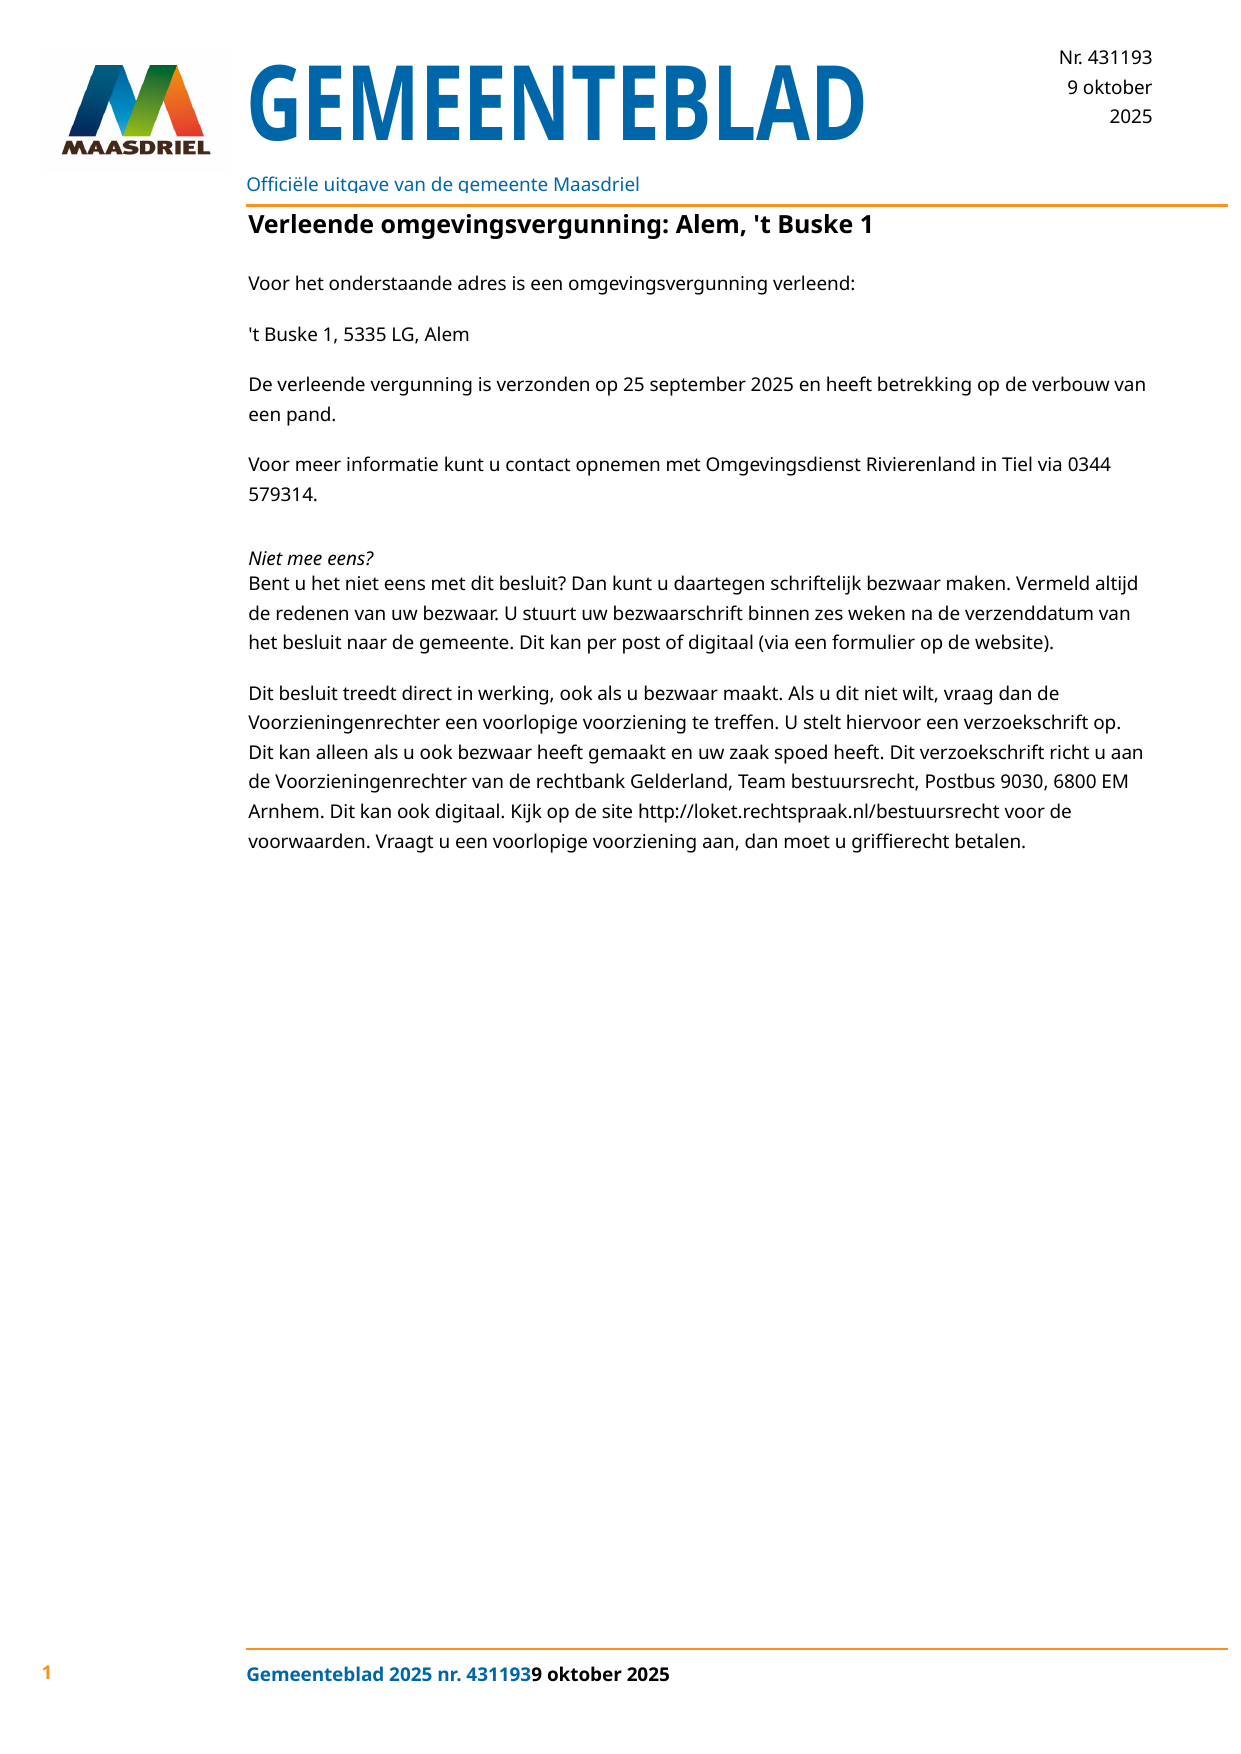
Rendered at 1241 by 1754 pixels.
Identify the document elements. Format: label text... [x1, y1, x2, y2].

text 't Buske 1, 5335 LG, Alem [248, 321, 1152, 346]
picture [41, 47, 231, 172]
text Bent u het niet eens met dit besluit? Dan kunt u daartegen schriftelijk bezwaar maken. Vermeld altijd de redenen van uw bezwaar. U stuurt uw bezwaarschrift binnen zes weken na de verzenddatum van het besluit naar de gemeente. Dit kan per post of digitaal (via een formulier op de website). [248, 570, 1152, 655]
text Dit besluit treedt direct in werking, ook als u bezwaar maakt. Als u dit niet wilt, vraag dan de Voorzieningenrechter een voorlopige voorziening te treffen. U stelt hiervoor een verzoekschrift op. Dit kan alleen als u ook bezwaar heeft gemaakt en uw zaak spoed heeft. Dit verzoekschrift richt u aan de Voorzieningenrechter van de rechtbank Gelderland, Team bestuursrecht, Postbus 9030, 6800 EM Arnhem. Dit kan ook digitaal. Kijk op de site http://loket.rechtspraak.nl/bestuursrecht voor de voorwaarden. Vraagt u een voorlopige voorziening aan, dan moet u griffierecht betalen. [248, 680, 1152, 854]
text De verleende vergunning is verzonden op 25 september 2025 en heeft betrekking op de verbouw van een pand. [248, 371, 1152, 426]
text Verleende omgevingsvergunning: Alem, 't Buske 1 [248, 207, 1152, 241]
text Voor het onderstaande adres is een omgevingsvergunning verleend: [248, 270, 1152, 296]
text Voor meer informatie kunt u contact opnemen met Omgevingsdienst Rivierenland in Tiel via 0344 579314. [248, 451, 1152, 506]
text Niet mee eens? [248, 545, 1152, 570]
